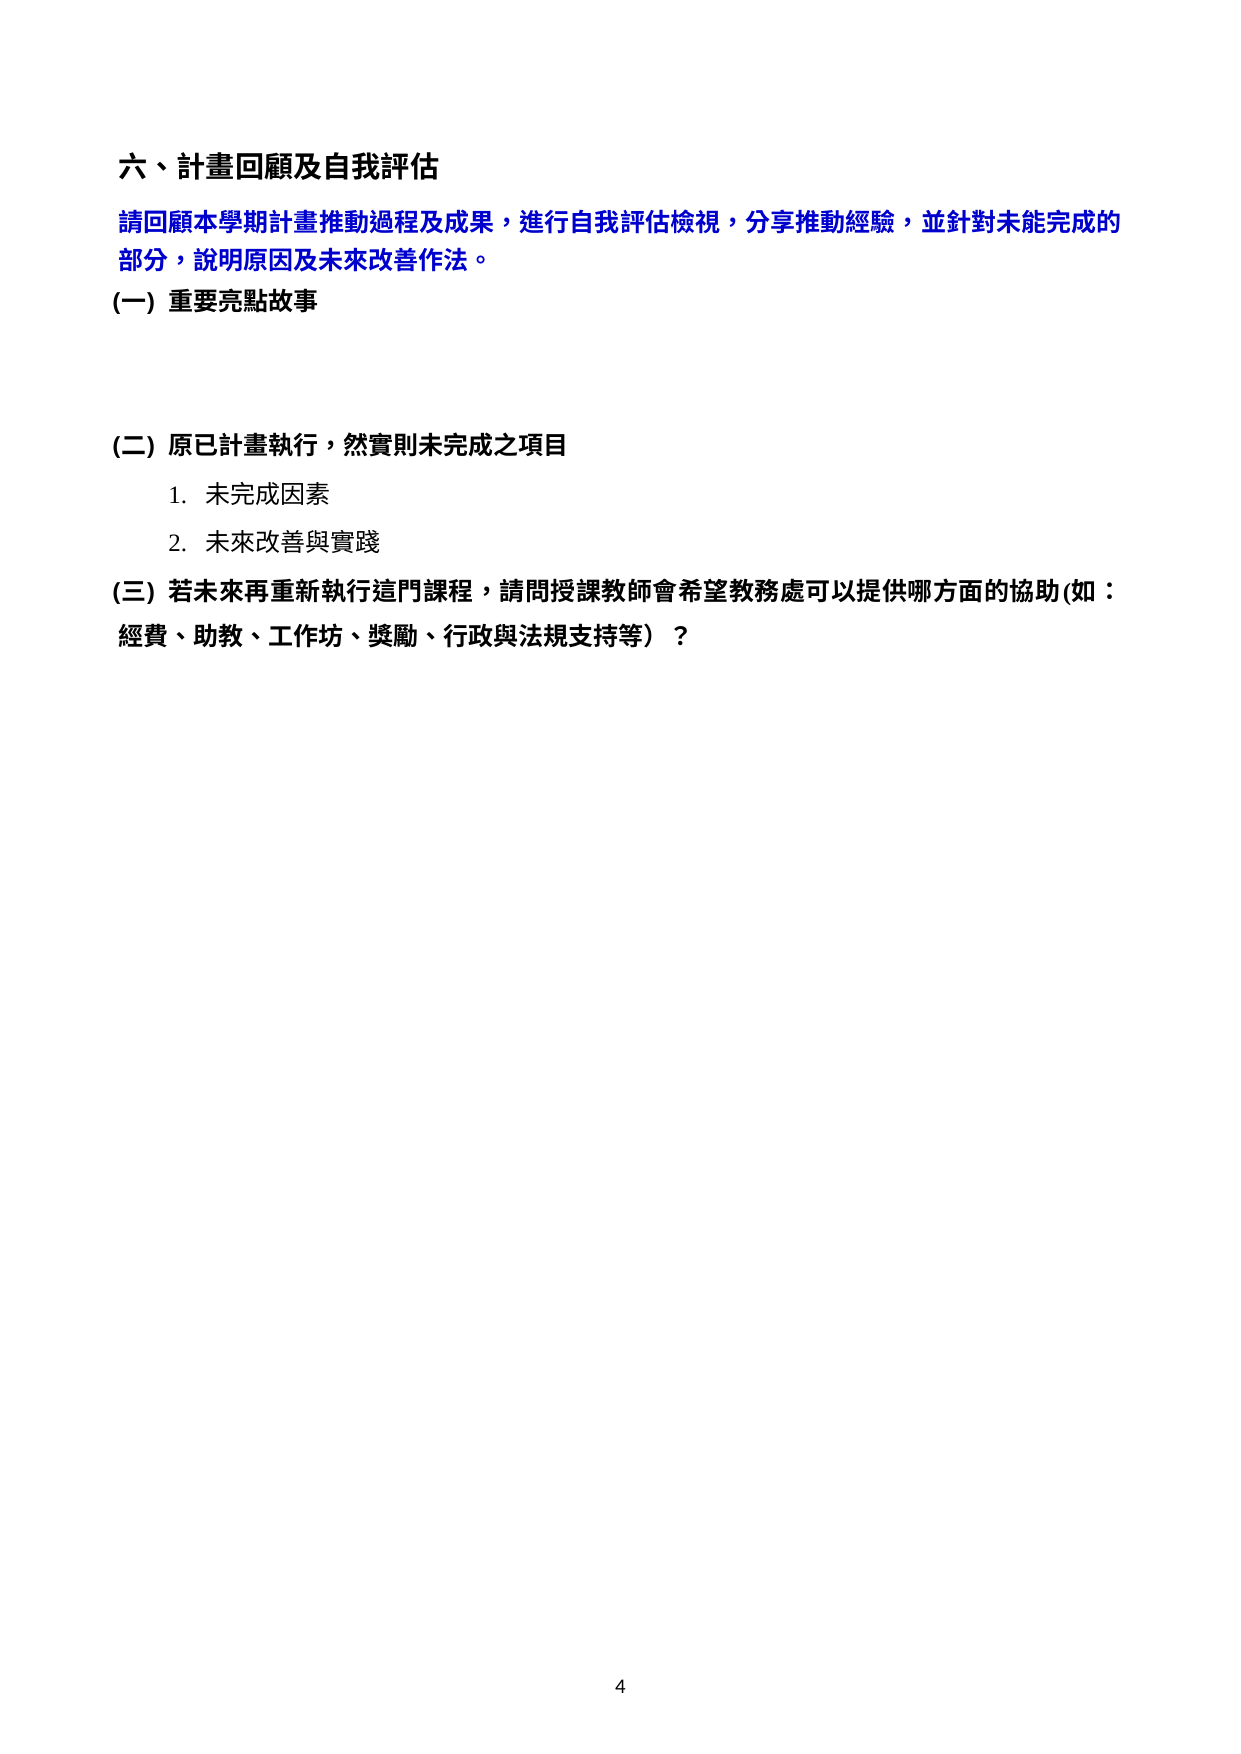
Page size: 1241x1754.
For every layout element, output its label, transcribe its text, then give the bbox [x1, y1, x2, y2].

text 六、計畫回顧及自我評估 [118, 127, 1122, 202]
list 未完成因素 [168, 474, 1122, 511]
list 原已計畫執行，然實則未完成之項目 [112, 425, 1122, 463]
text 請回顧本學期計畫推動過程及成果，進行自我評估檢視，分享推動經驗，並針對未能完成的部分，說明原因及未來改善作法。 [118, 202, 1122, 277]
list 未來改善與實踐 [168, 522, 1122, 559]
list 若未來再重新執行這門課程，請問授課教師會希望教務處可以提供哪方面的協助(如：經費、助教、工作坊、獎勵、行政與法規支持等）？ [112, 571, 1122, 653]
list 重要亮點故事 [112, 281, 1122, 318]
